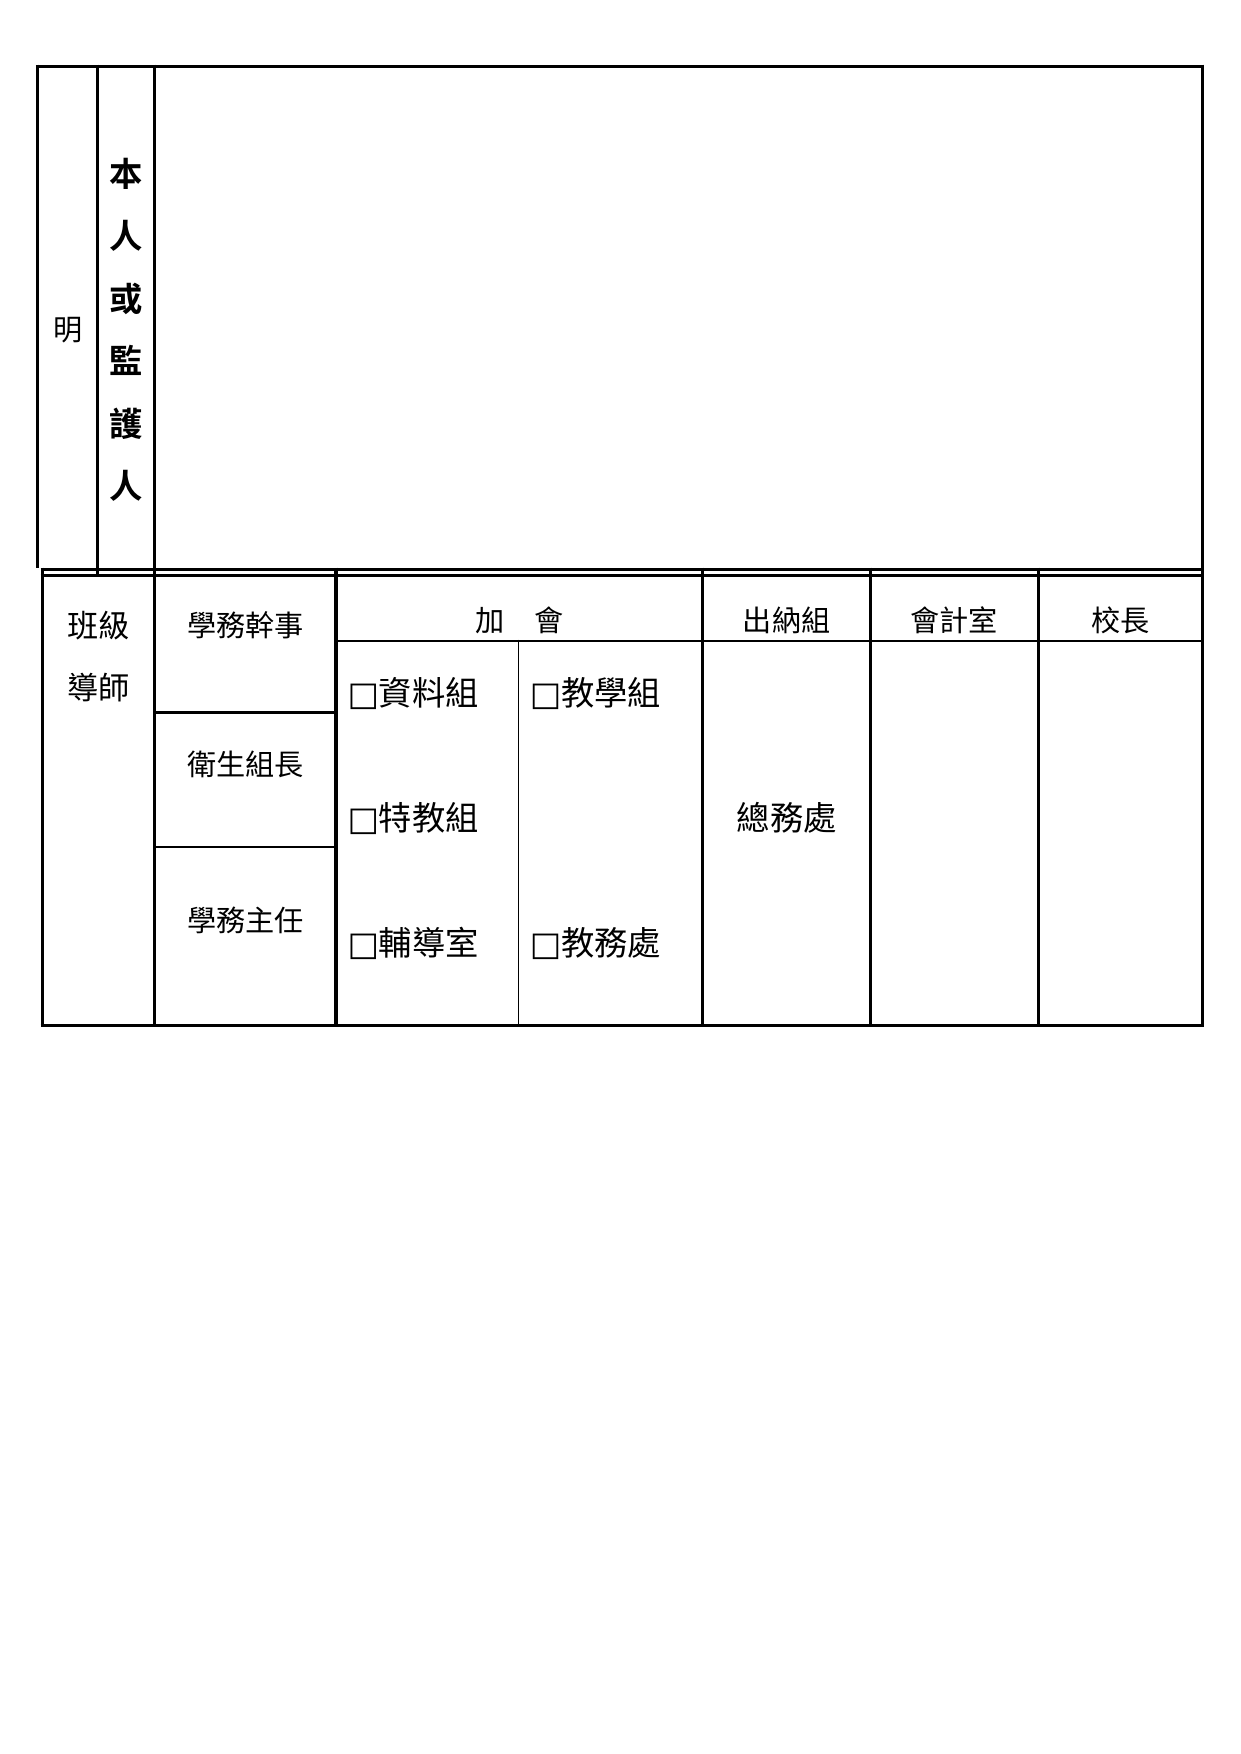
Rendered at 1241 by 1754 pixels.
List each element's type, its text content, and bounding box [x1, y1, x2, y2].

table_cell 明 [39, 68, 96, 568]
table_cell 會計室 [872, 577, 1037, 639]
table_cell [872, 642, 1037, 1024]
table_cell [1040, 642, 1201, 1024]
table_cell □教學組 □教務處 [519, 642, 701, 1024]
table_cell 總務處 [704, 642, 869, 1024]
table_cell 校長 [1040, 577, 1201, 639]
table_cell 班級 導師 [44, 577, 153, 1024]
table_cell 本人 或監護人 [99, 68, 153, 568]
table_cell □資料組 □特教組 □輔導室 [338, 642, 518, 1024]
table_cell 學務主任 [156, 848, 334, 1024]
table_cell 衛生組長 [156, 714, 334, 846]
table_cell 出納組 [704, 577, 869, 639]
table_cell 學務幹事 [156, 577, 334, 711]
table_cell [156, 68, 1201, 568]
table_cell 加 會 [338, 577, 701, 639]
